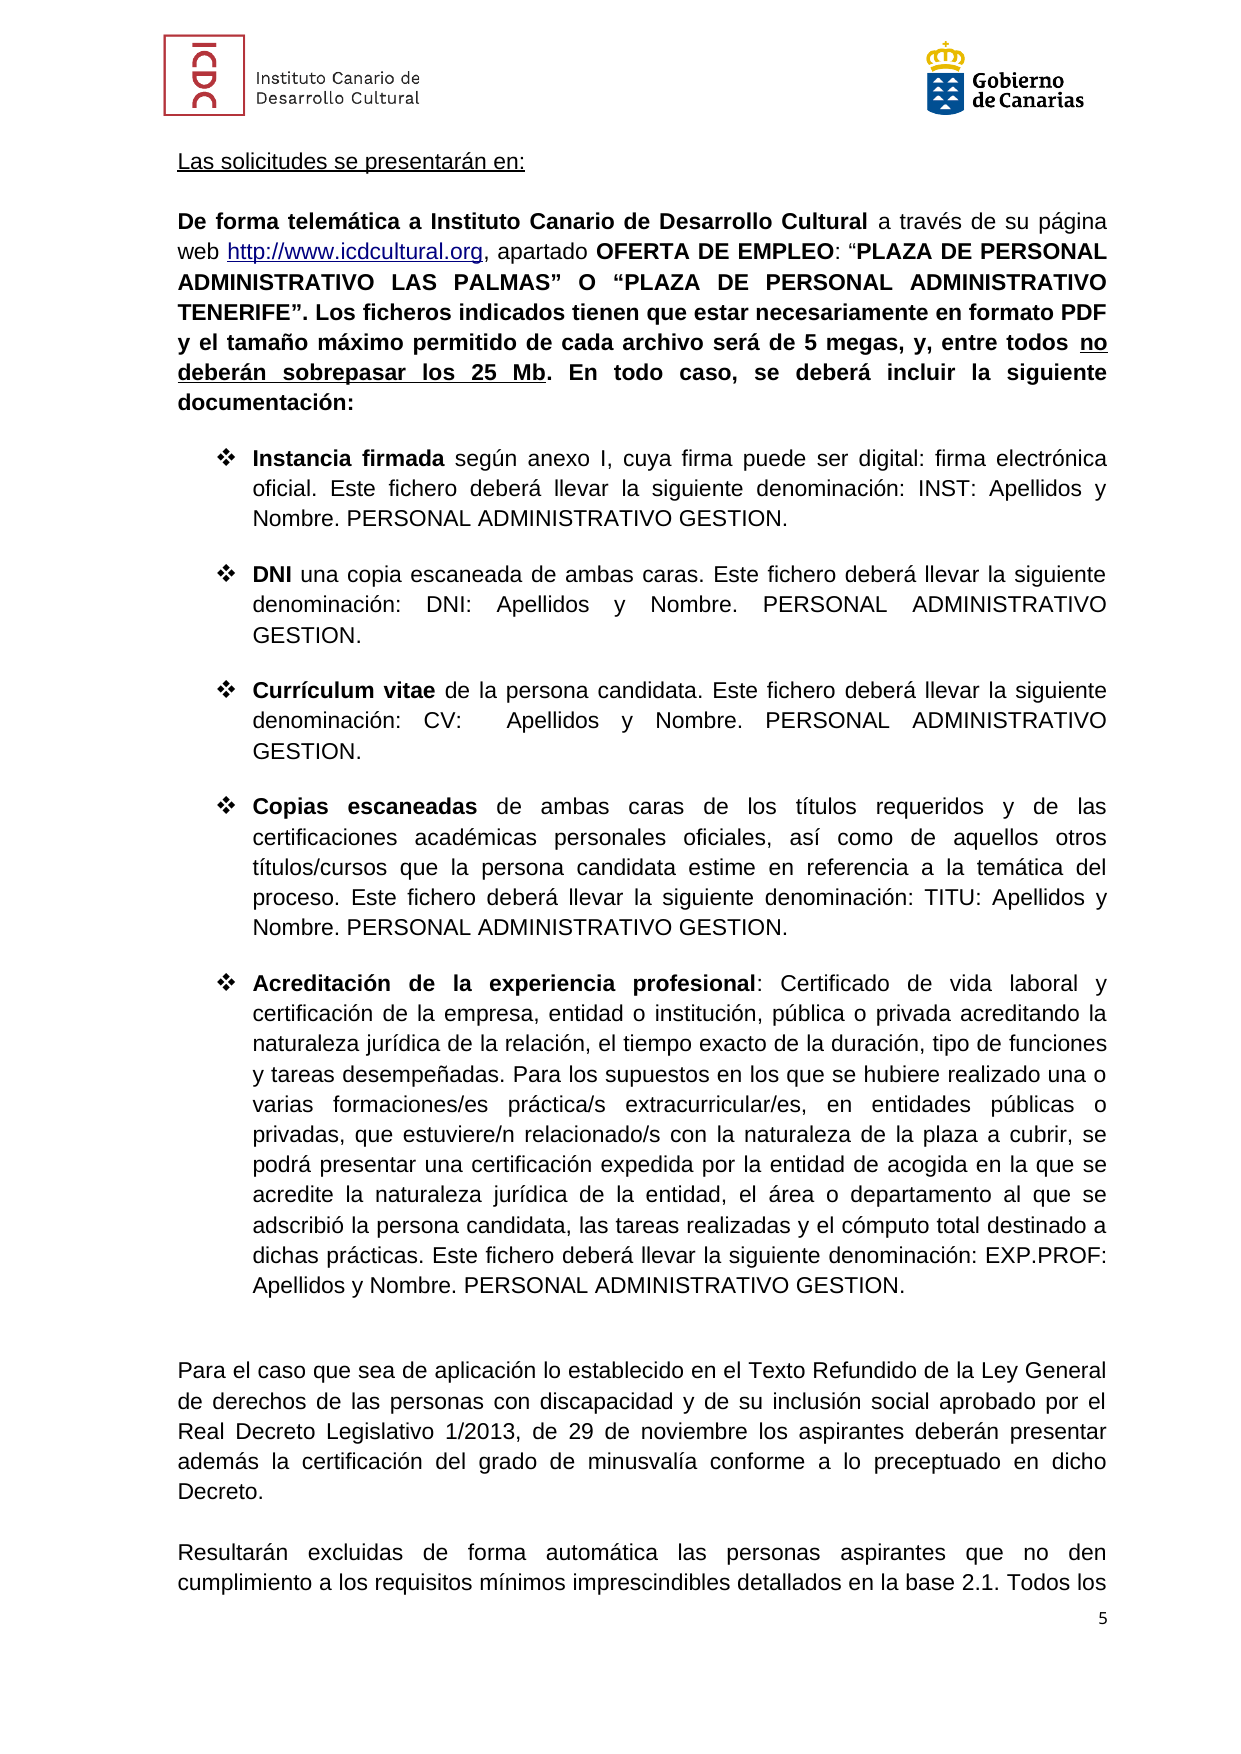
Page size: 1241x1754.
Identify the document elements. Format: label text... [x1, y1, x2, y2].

list Acreditación de la experiencia profesional: Certificado de vida laboral y certificación de la empresa, entidad o institución, pública o privada acreditando la naturaleza jurídica de la relación, el tiempo exacto de la duración, tipo de funciones y tareas desempeñadas. Para los supuestos en los que se hubiere realizado una o varias formaciones/es práctica/s extracurricular/es, en entidades públicas o privadas, que estuviere/n relacionado/s con la naturaleza de la plaza a cubrir, se podrá presentar una certificación expedida por la entidad de acogida en la que se acredite la naturaleza jurídica de la entidad, el área o departamento al que se adscribió la persona candidata, las tareas realizadas y el cómputo total destinado a dichas prácticas. Este fichero deberá llevar la siguiente denominación: EXP.PROF: Apellidos y Nombre. PERSONAL ADMINISTRATIVO GESTION. [215, 969, 1107, 1298]
text De forma telemática a Instituto Canario de Desarrollo Cultural a través de su página web http://www.icdcultural.org, apartado OFERTA DE EMPLEO: “PLAZA DE PERSONAL ADMINISTRATIVO LAS PALMAS” O “PLAZA DE PERSONAL ADMINISTRATIVO TENERIFE”. Los ficheros indicados tienen que estar necesariamente en formato PDF y el tamaño máximo permitido de cada archivo será de 5 megas, y, entre todos no deberán sobrepasar los 25 Mb. En todo caso, se deberá incluir la siguiente documentación: [177, 208, 1107, 416]
list Copias escaneadas de ambas caras de los títulos requeridos y de las certificaciones académicas personales oficiales, así como de aquellos otros títulos/cursos que la persona candidata estime en referencia a la temática del proceso. Este fichero deberá llevar la siguiente denominación: TITU: Apellidos y Nombre. PERSONAL ADMINISTRATIVO GESTION. [215, 793, 1107, 941]
text Las solicitudes se presentarán en: [177, 148, 1107, 174]
list Currículum vitae de la persona candidata. Este fichero deberá llevar la siguiente denominación: CV: Apellidos y Nombre. PERSONAL ADMINISTRATIVO GESTION. [215, 677, 1107, 764]
text Resultarán excluidas de forma automática las personas aspirantes que no den cumplimiento a los requisitos mínimos imprescindibles detallados en la base 2.1. Todos los [177, 1539, 1107, 1595]
text Para el caso que sea de aplicación lo establecido en el Texto Refundido de la Ley General de derechos de las personas con discapacidad y de su inclusión social aprobado por el Real Decreto Legislativo 1/2013, de 29 de noviembre los aspirantes deberán presentar además la certificación del grado de minusvalía conforme a lo preceptuado en dicho Decreto. [177, 1357, 1107, 1505]
list DNI una copia escaneada de ambas caras. Este fichero deberá llevar la siguiente denominación: DNI: Apellidos y Nombre. PERSONAL ADMINISTRATIVO GESTION. [215, 561, 1107, 648]
list Instancia firmada según anexo I, cuya firma puede ser digital: firma electrónica oficial. Este fichero deberá llevar la siguiente denominación: INST: Apellidos y Nombre. PERSONAL ADMINISTRATIVO GESTION. [215, 444, 1107, 532]
